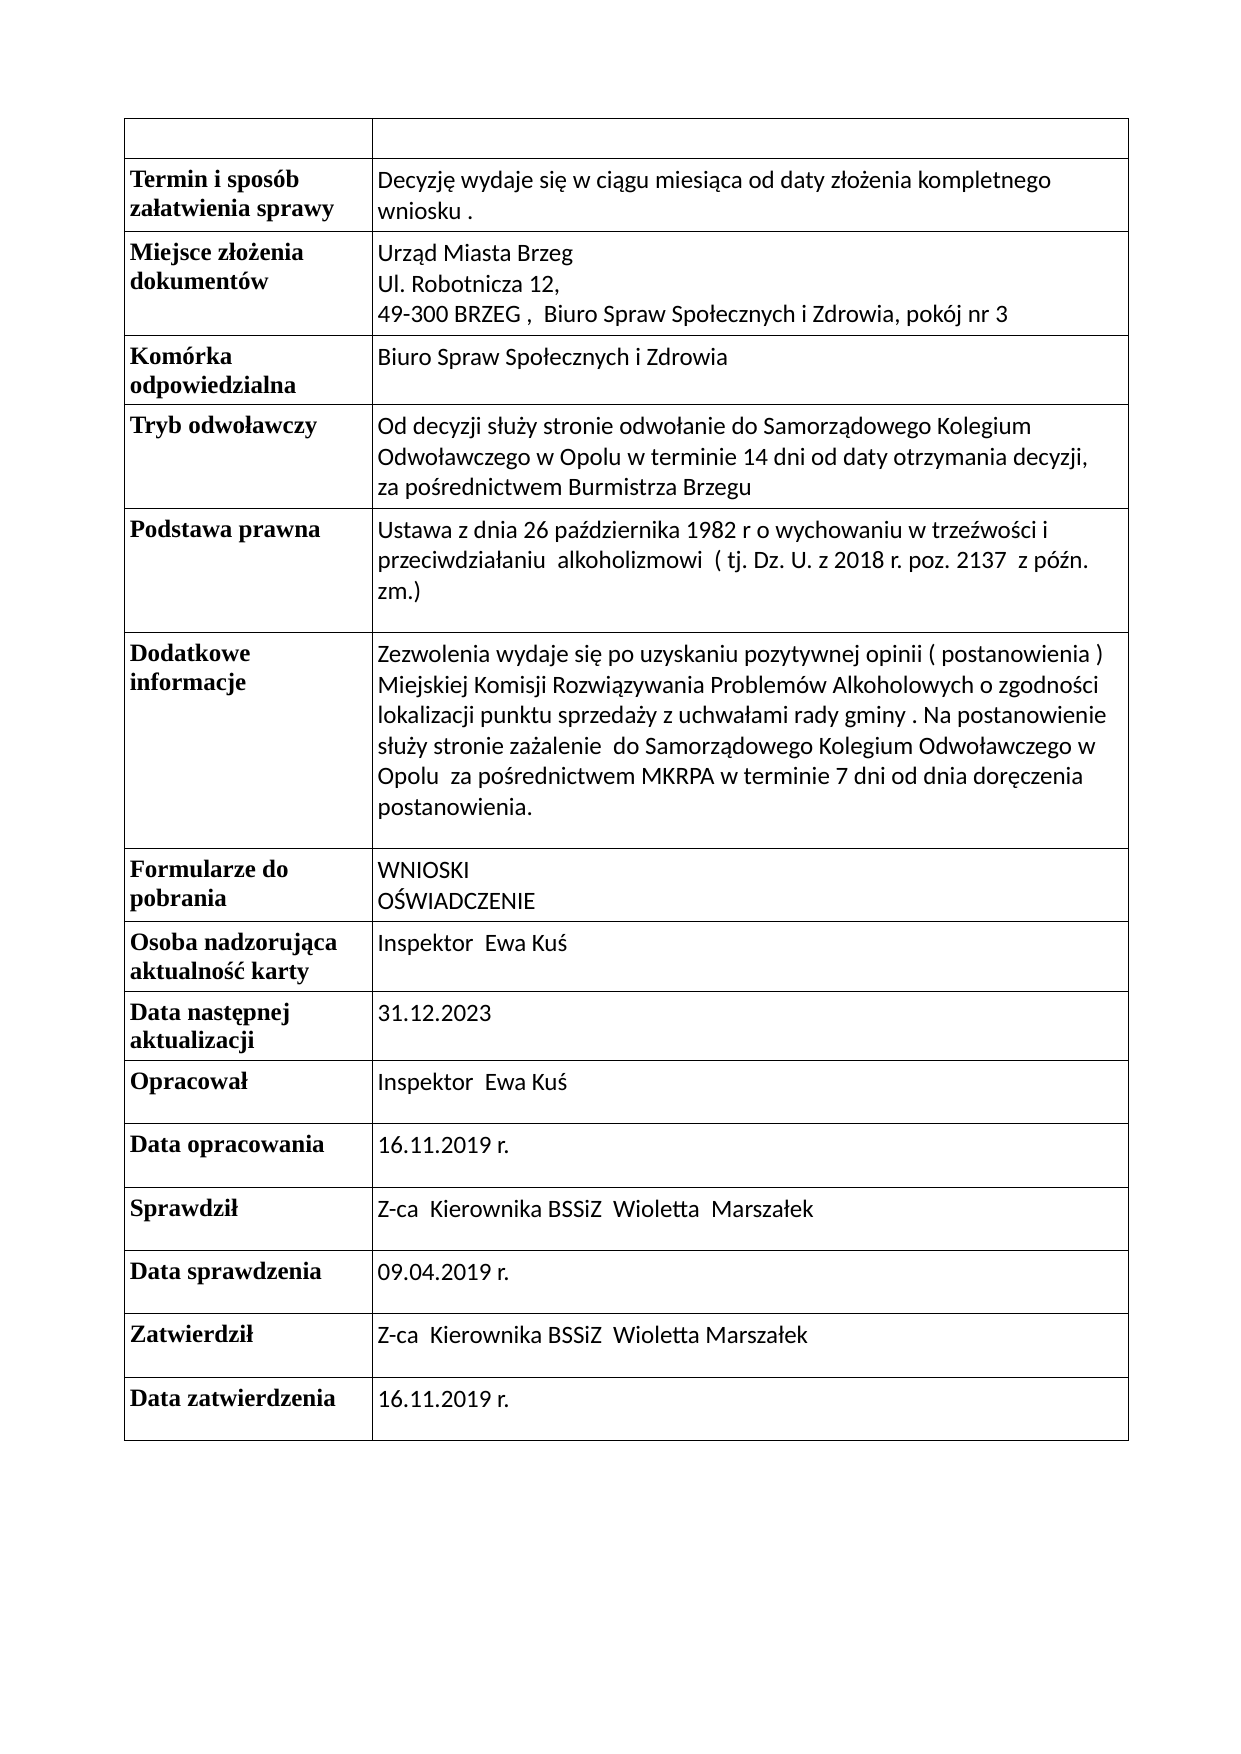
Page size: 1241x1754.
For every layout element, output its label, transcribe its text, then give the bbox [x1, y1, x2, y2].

table_cell Tryb odwoławczy [125, 405, 372, 508]
table_cell Data następnej aktualizacji [125, 992, 372, 1060]
table_cell Z-ca Kierownika BSSiZ Wioletta Marszałek [373, 1314, 1128, 1377]
table_cell Formularze do pobrania [125, 849, 372, 921]
table_cell Ustawa z dnia 26 października 1982 r o wychowaniu w trzeźwości i przeciwdziałaniu alkoholizmowi ( tj. Dz. U. z 2018 r. poz. 2137 z późn. zm.) [373, 509, 1128, 632]
table_cell Inspektor Ewa Kuś [373, 922, 1128, 991]
table_cell WNIOSKI OŚWIADCZENIE [373, 849, 1128, 921]
table_cell Dodatkowe informacje [125, 633, 372, 848]
table_cell Decyzję wydaje się w ciągu miesiąca od daty złożenia kompletnego wniosku . [373, 159, 1128, 231]
table_cell 09.04.2019 r. [373, 1251, 1128, 1313]
table_cell 16.11.2019 r. [373, 1378, 1128, 1440]
table_cell [125, 119, 372, 158]
table_cell Z-ca Kierownika BSSiZ Wioletta Marszałek [373, 1188, 1128, 1250]
table_cell Sprawdził [125, 1188, 372, 1250]
table_cell Data sprawdzenia [125, 1251, 372, 1313]
table_cell Data zatwierdzenia [125, 1378, 372, 1440]
table_cell Opracował [125, 1061, 372, 1123]
table_cell Osoba nadzorująca aktualność karty [125, 922, 372, 991]
table_cell Data opracowania [125, 1124, 372, 1187]
table_cell Komórka odpowiedzialna [125, 336, 372, 404]
table_cell Zatwierdził [125, 1314, 372, 1377]
table_cell Podstawa prawna [125, 509, 372, 632]
table_cell Termin i sposób załatwienia sprawy [125, 159, 372, 231]
table_cell Zezwolenia wydaje się po uzyskaniu pozytywnej opinii ( postanowienia ) Miejskiej Komisji Rozwiązywania Problemów Alkoholowych o zgodności lokalizacji punktu sprzedaży z uchwałami rady gminy . Na postanowienie służy stronie zażalenie do Samorządowego Kolegium Odwoławczego w Opolu za pośrednictwem MKRPA w terminie 7 dni od dnia doręczenia postanowienia. [373, 633, 1128, 848]
table_cell Od decyzji służy stronie odwołanie do Samorządowego Kolegium Odwoławczego w Opolu w terminie 14 dni od daty otrzymania decyzji, za pośrednictwem Burmistrza Brzegu [373, 405, 1128, 508]
table_cell 16.11.2019 r. [373, 1124, 1128, 1187]
table_cell Inspektor Ewa Kuś [373, 1061, 1128, 1123]
table_cell Miejsce złożenia dokumentów [125, 232, 372, 335]
table_cell 31.12.2023 [373, 992, 1128, 1060]
table_cell Biuro Spraw Społecznych i Zdrowia [373, 336, 1128, 404]
table_cell Urząd Miasta Brzeg Ul. Robotnicza 12, 49-300 BRZEG , Biuro Spraw Społecznych i Zdrowia, pokój nr 3 [373, 232, 1128, 335]
